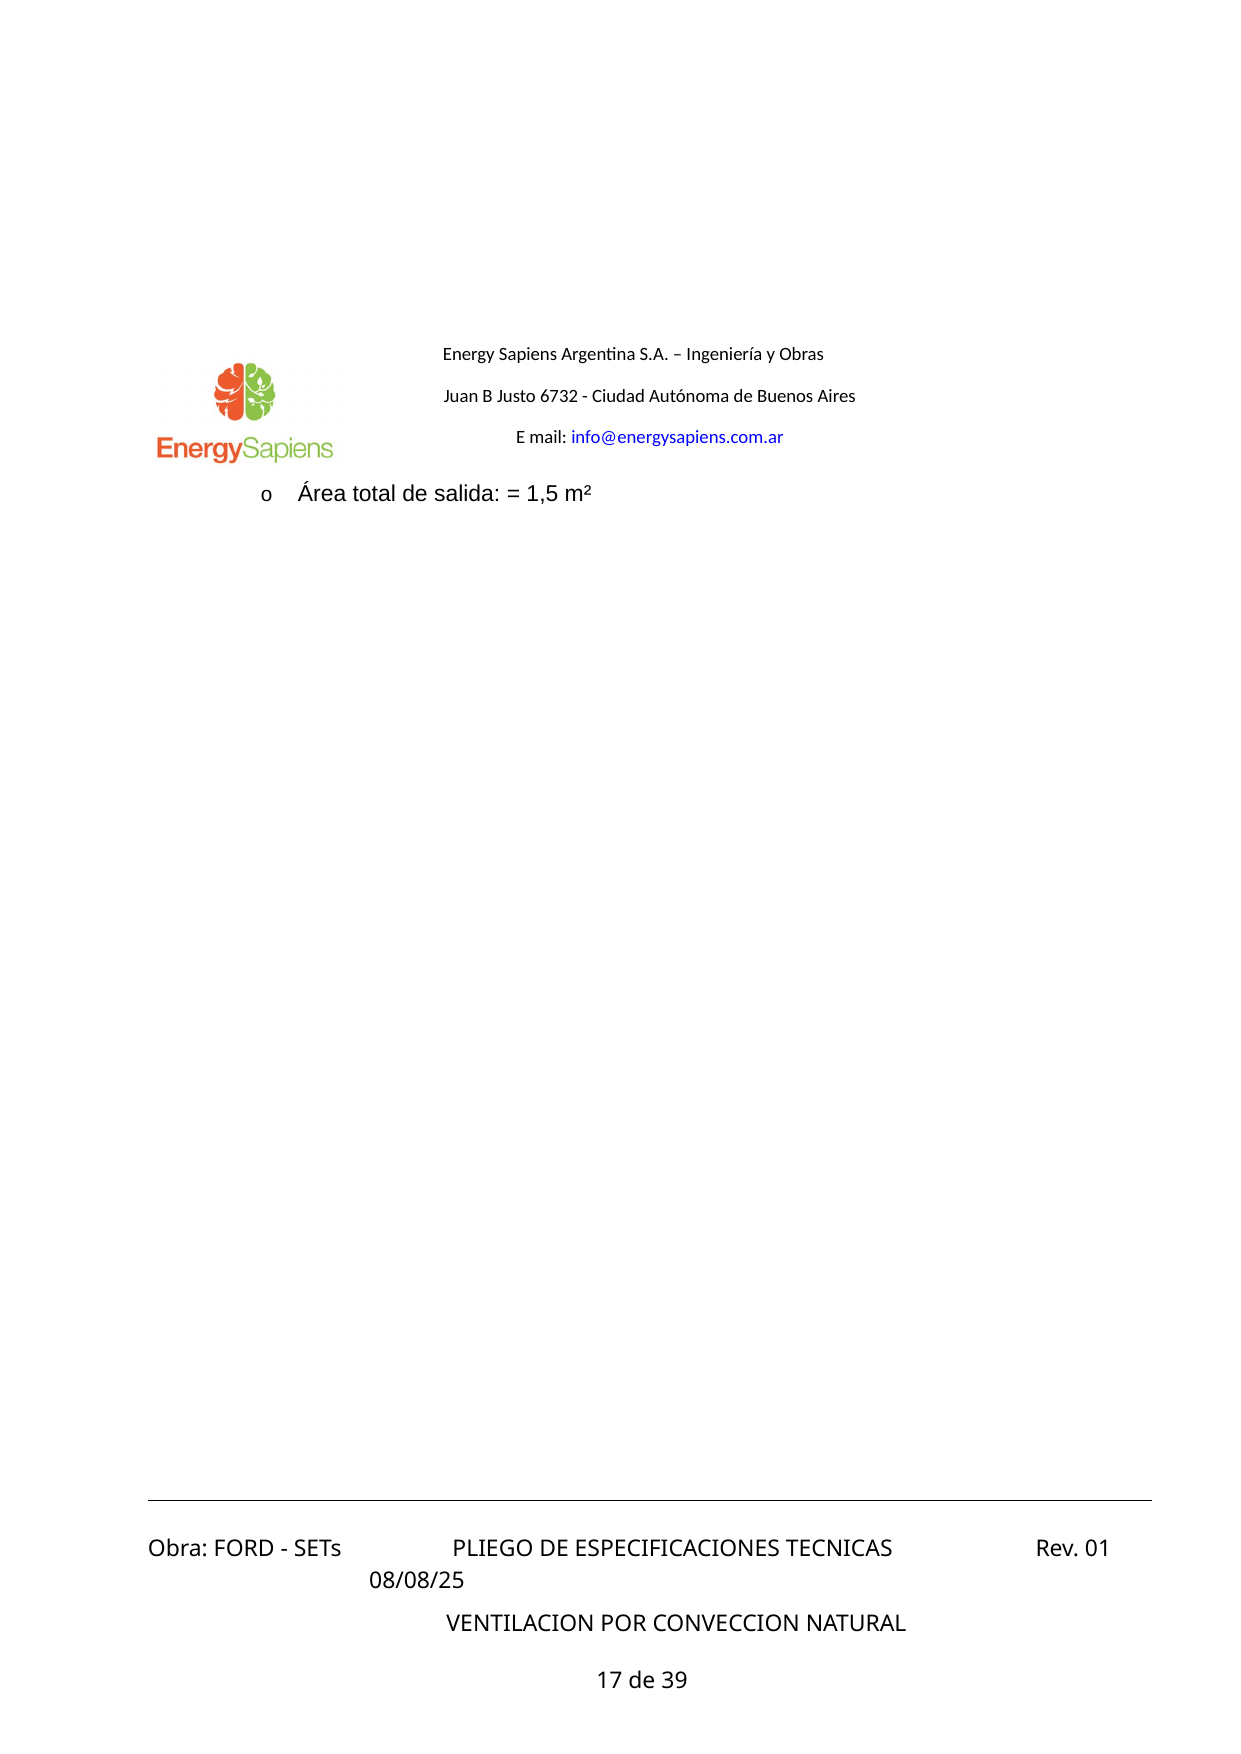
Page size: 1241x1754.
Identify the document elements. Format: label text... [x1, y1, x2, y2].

picture [146, 353, 344, 473]
list Área total de salida: = 1,5 m² [260, 479, 1152, 507]
